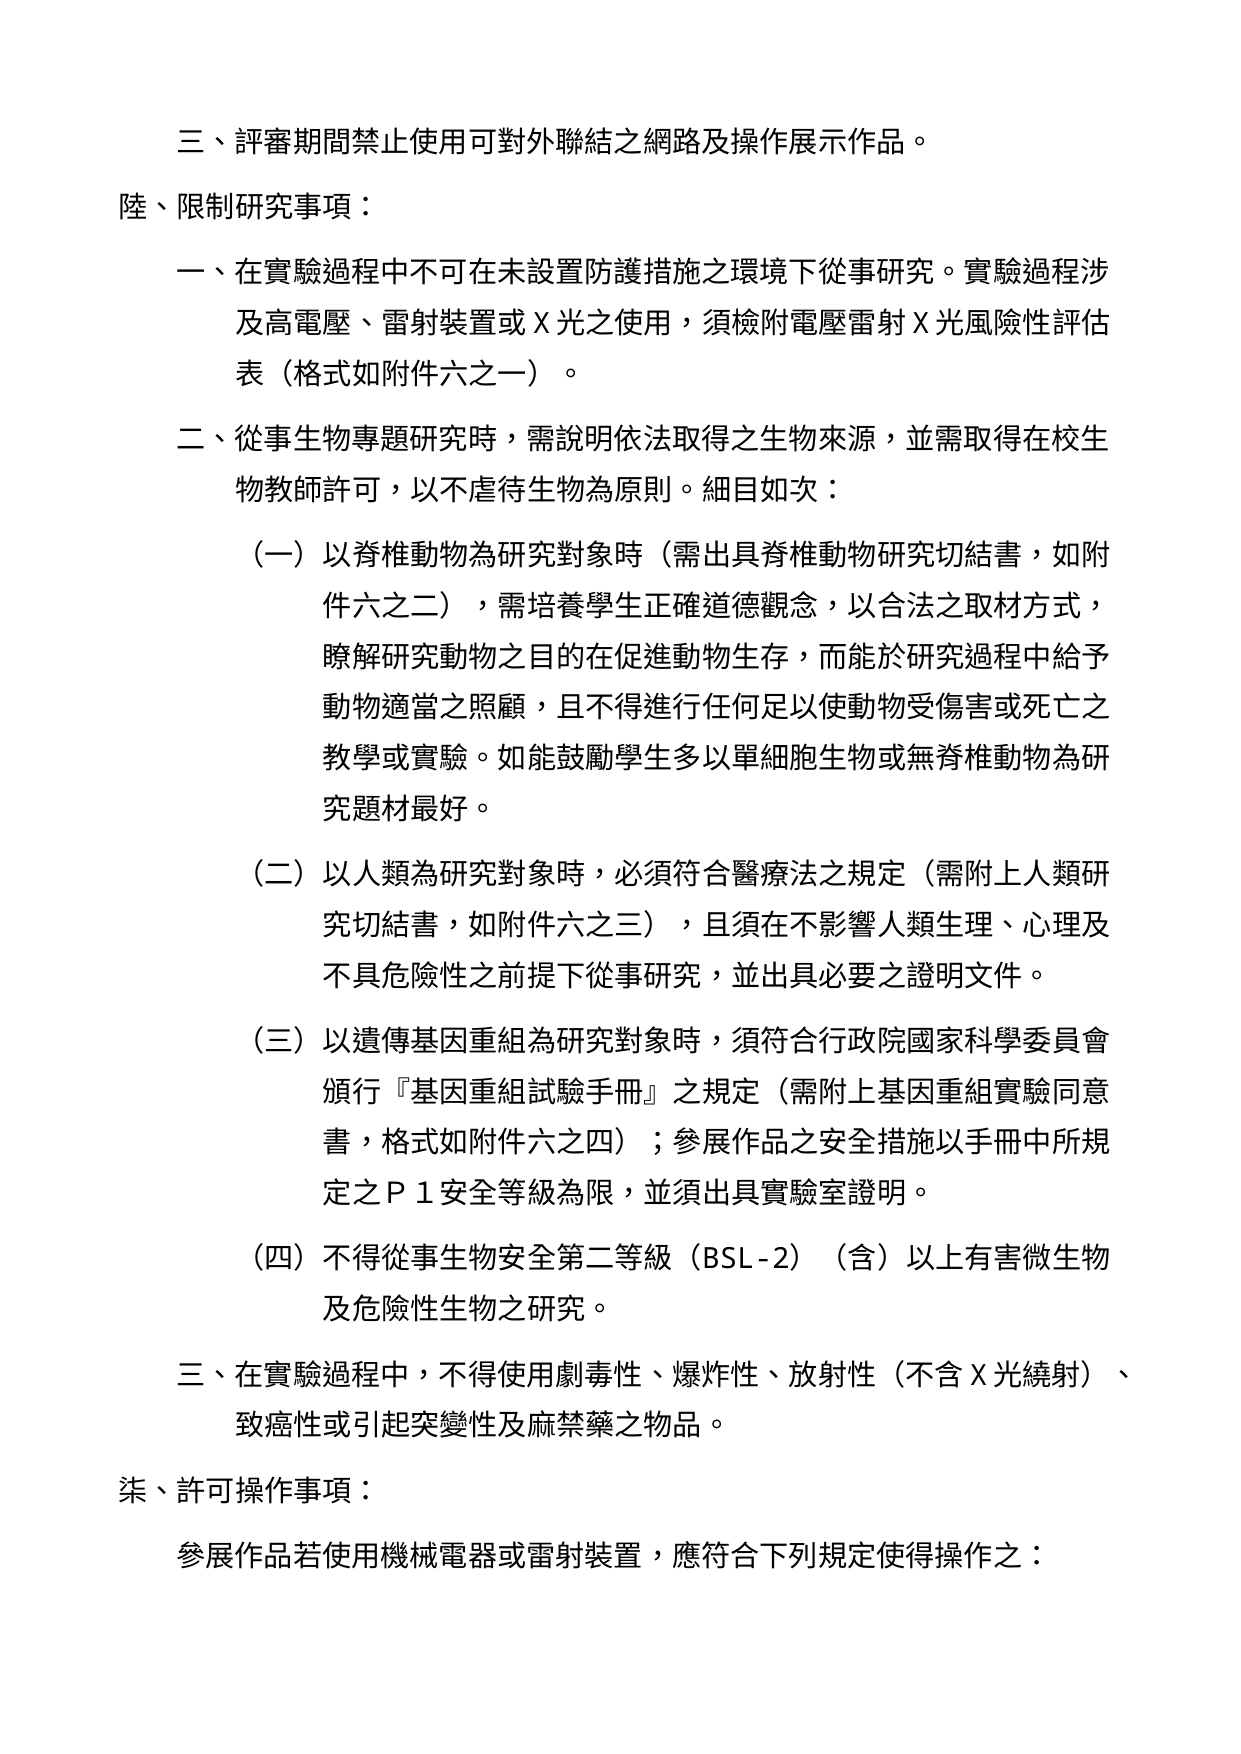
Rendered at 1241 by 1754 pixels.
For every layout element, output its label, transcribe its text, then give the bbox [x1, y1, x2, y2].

text （一）以脊椎動物為研究對象時（需出具脊椎動物研究切結書，如附件六之二），需培養學生正確道德觀念，以合法之取材方式，瞭解研究動物之目的在促進動物生存，而能於研究過程中給予動物適當之照顧，且不得進行任何足以使動物受傷害或死亡之教學或實驗。如能鼓勵學生多以單細胞生物或無脊椎動物為研究題材最好。 [235, 532, 1122, 828]
text （四）不得從事生物安全第二等級（BSL-2）（含）以上有害微生物及危險性生物之研究。 [235, 1235, 1122, 1328]
text 陸、限制研究事項： [118, 183, 1122, 226]
text 參展作品若使用機械電器或雷射裝置，應符合下列規定使得操作之： [118, 1532, 1122, 1575]
text 一、在實驗過程中不可在未設置防護措施之環境下從事研究。實驗過程涉及高電壓、雷射裝置或X光之使用，須檢附電壓雷射X光風險性評估表（格式如附件六之一）。 [176, 249, 1122, 393]
text 二、從事生物專題研究時，需說明依法取得之生物來源，並需取得在校生物教師許可，以不虐待生物為原則。細目如次： [176, 416, 1122, 509]
text 柒、許可操作事項： [118, 1467, 1122, 1509]
text 三、評審期間禁止使用可對外聯結之網路及操作展示作品。 [176, 118, 1122, 160]
text （二）以人類為研究對象時，必須符合醫療法之規定（需附上人類研究切結書，如附件六之三），且須在不影響人類生理、心理及不具危險性之前提下從事研究，並出具必要之證明文件。 [235, 851, 1122, 994]
text 三、在實驗過程中，不得使用劇毒性、爆炸性、放射性（不含X光繞射）、致癌性或引起突變性及麻禁藥之物品。 [176, 1351, 1122, 1444]
text （三）以遺傳基因重組為研究對象時，須符合行政院國家科學委員會頒行『基因重組試驗手冊』之規定（需附上基因重組實驗同意書，格式如附件六之四）；參展作品之安全措施以手冊中所規定之Ｐ１安全等級為限，並須出具實驗室證明。 [235, 1017, 1122, 1212]
